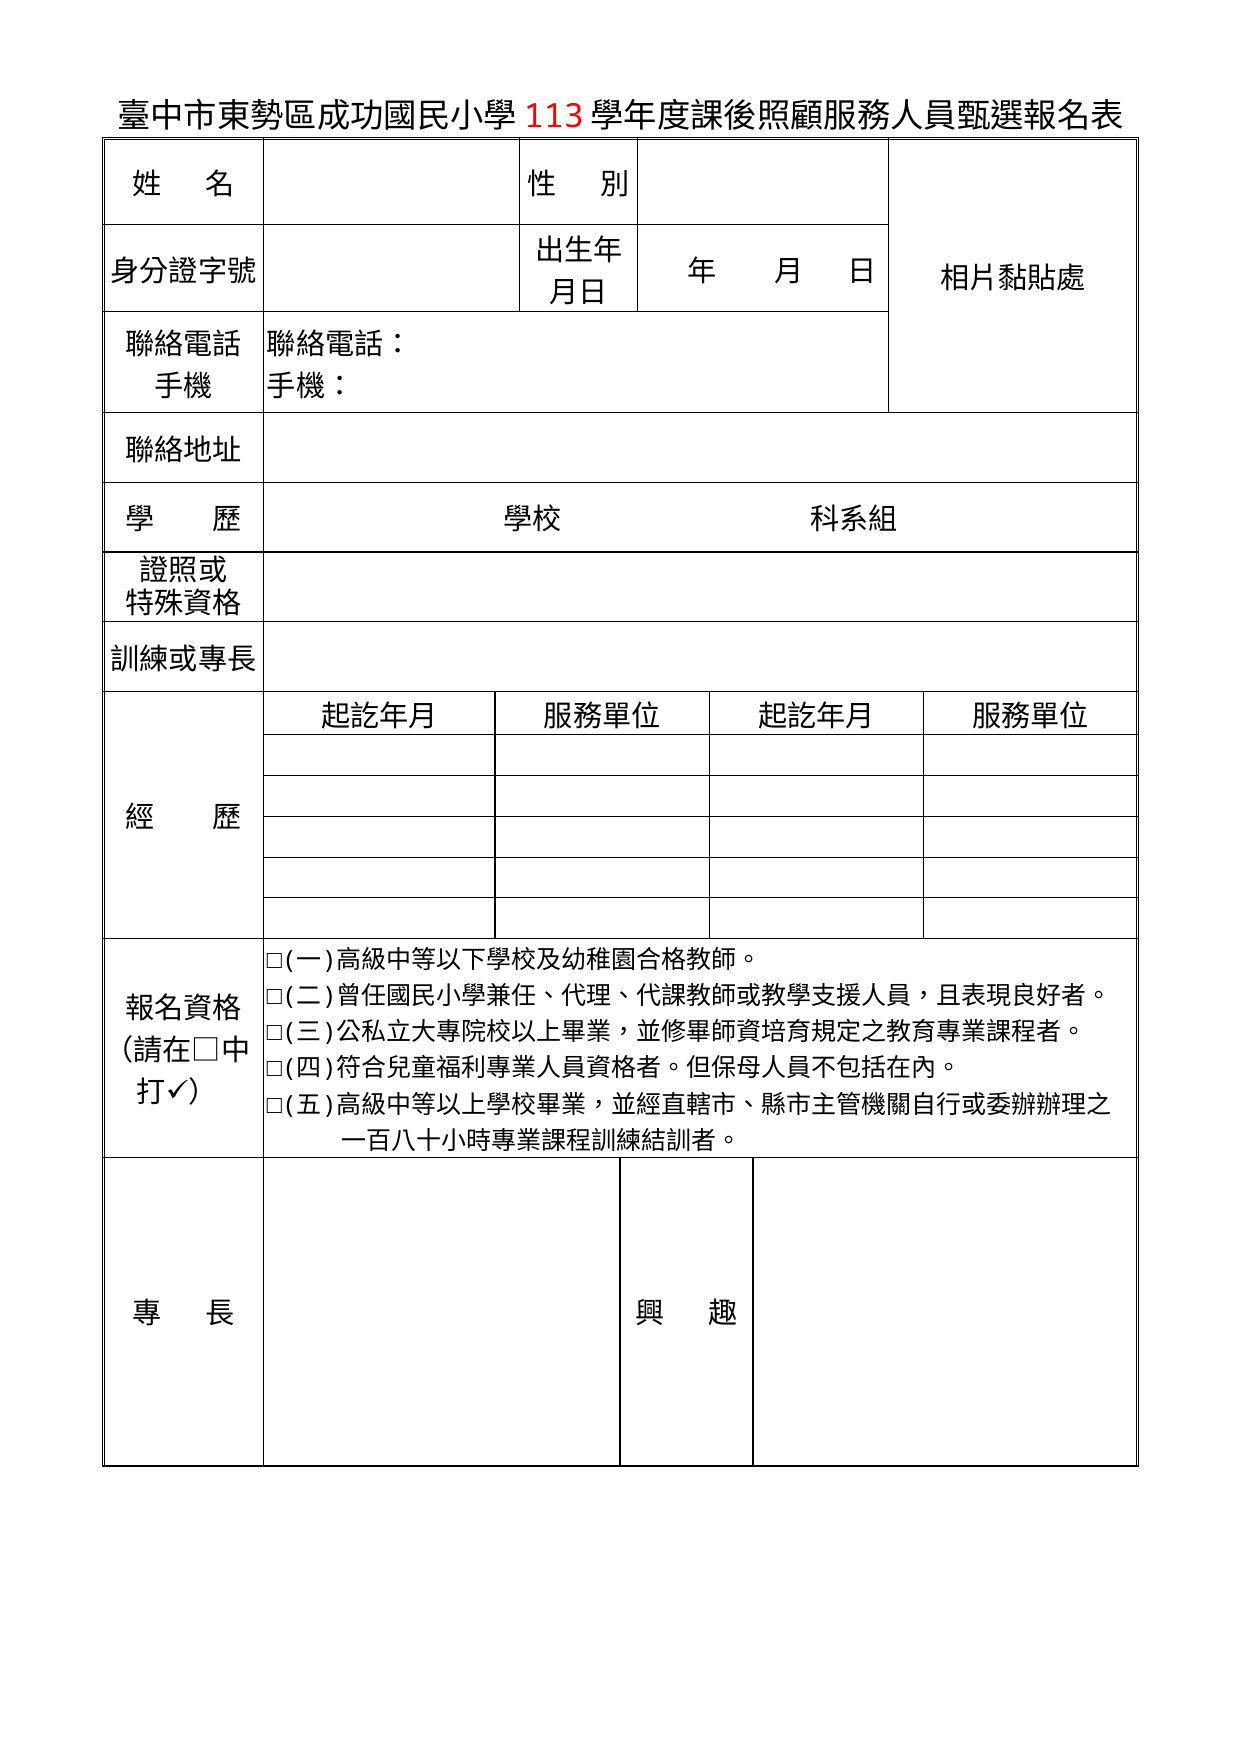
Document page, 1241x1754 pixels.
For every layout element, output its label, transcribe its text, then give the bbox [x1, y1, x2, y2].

table_cell 身分證字號 [105, 225, 263, 311]
table_cell [264, 817, 494, 857]
table_cell 聯絡地址 [105, 413, 263, 482]
table_cell [496, 858, 709, 897]
table_cell [496, 776, 709, 816]
table_cell [924, 898, 1136, 938]
table_cell [264, 776, 494, 816]
table_cell [264, 858, 494, 897]
table_cell [710, 858, 923, 897]
text 臺中市東勢區成功國民小學113學年度課後照顧服務人員甄選報名表 [89, 89, 1152, 137]
table_cell [710, 735, 923, 775]
table_cell 聯絡電話： 手機： [264, 312, 888, 412]
table_cell [924, 858, 1136, 897]
table_cell 經 歷 [105, 692, 263, 938]
table_cell [264, 225, 519, 311]
table_cell [710, 776, 923, 816]
table_cell [710, 898, 923, 938]
table_header 姓 名 [105, 140, 263, 223]
table_cell [264, 1158, 619, 1464]
table_cell 出生年月日 [520, 225, 637, 311]
table_cell 訓練或專長 [105, 622, 263, 691]
table_cell 服務單位 [496, 692, 709, 734]
table_cell 報名資格 （請在□中打） [105, 939, 263, 1157]
table_cell 學 歷 [105, 483, 263, 551]
table_cell 證照或 特殊資格 [105, 553, 263, 621]
table_cell [924, 776, 1136, 816]
table_cell [496, 735, 709, 775]
table_cell [264, 898, 494, 938]
table_cell 興 趣 [621, 1158, 752, 1464]
table_cell 聯絡電話 手機 [105, 312, 263, 412]
table_cell 服務單位 [924, 692, 1136, 734]
table_cell 起訖年月 [710, 692, 923, 734]
table_cell [264, 553, 1136, 621]
table_cell [264, 413, 1136, 482]
table_cell [754, 1158, 1136, 1464]
table_cell □(一)高級中等以下學校及幼稚園合格教師。 □(二)曾任國民小學兼任、代理、代課教師或教學支援人員，且表現良好者。 □(三)公私立大專院校以上畢業，並修畢師資培育規定之教育專業課程者。 □(四)符合兒童福利專業人員資格者。但保母人員不包括在內。 □(五)高級中等以上學校畢業，並經直轄市、縣市主管機關自行或委辦辦理之一百八十小時專業課程訓練結訓者。 [264, 939, 1136, 1157]
table_cell 學校 科系組 [264, 483, 1136, 551]
table_cell [924, 817, 1136, 857]
table_cell 專 長 [105, 1158, 263, 1464]
table_cell [924, 735, 1136, 775]
table_cell [496, 898, 709, 938]
table_cell 年 月 日 [638, 225, 888, 311]
table_cell [264, 735, 494, 775]
table_cell [264, 622, 1136, 691]
table_header 性 別 [520, 140, 637, 223]
table_cell [496, 817, 709, 857]
table_cell [710, 817, 923, 857]
table_header [264, 140, 519, 223]
table_header 相片黏貼處 [889, 140, 1136, 412]
table_header [638, 140, 888, 223]
table_cell 起訖年月 [264, 692, 494, 734]
